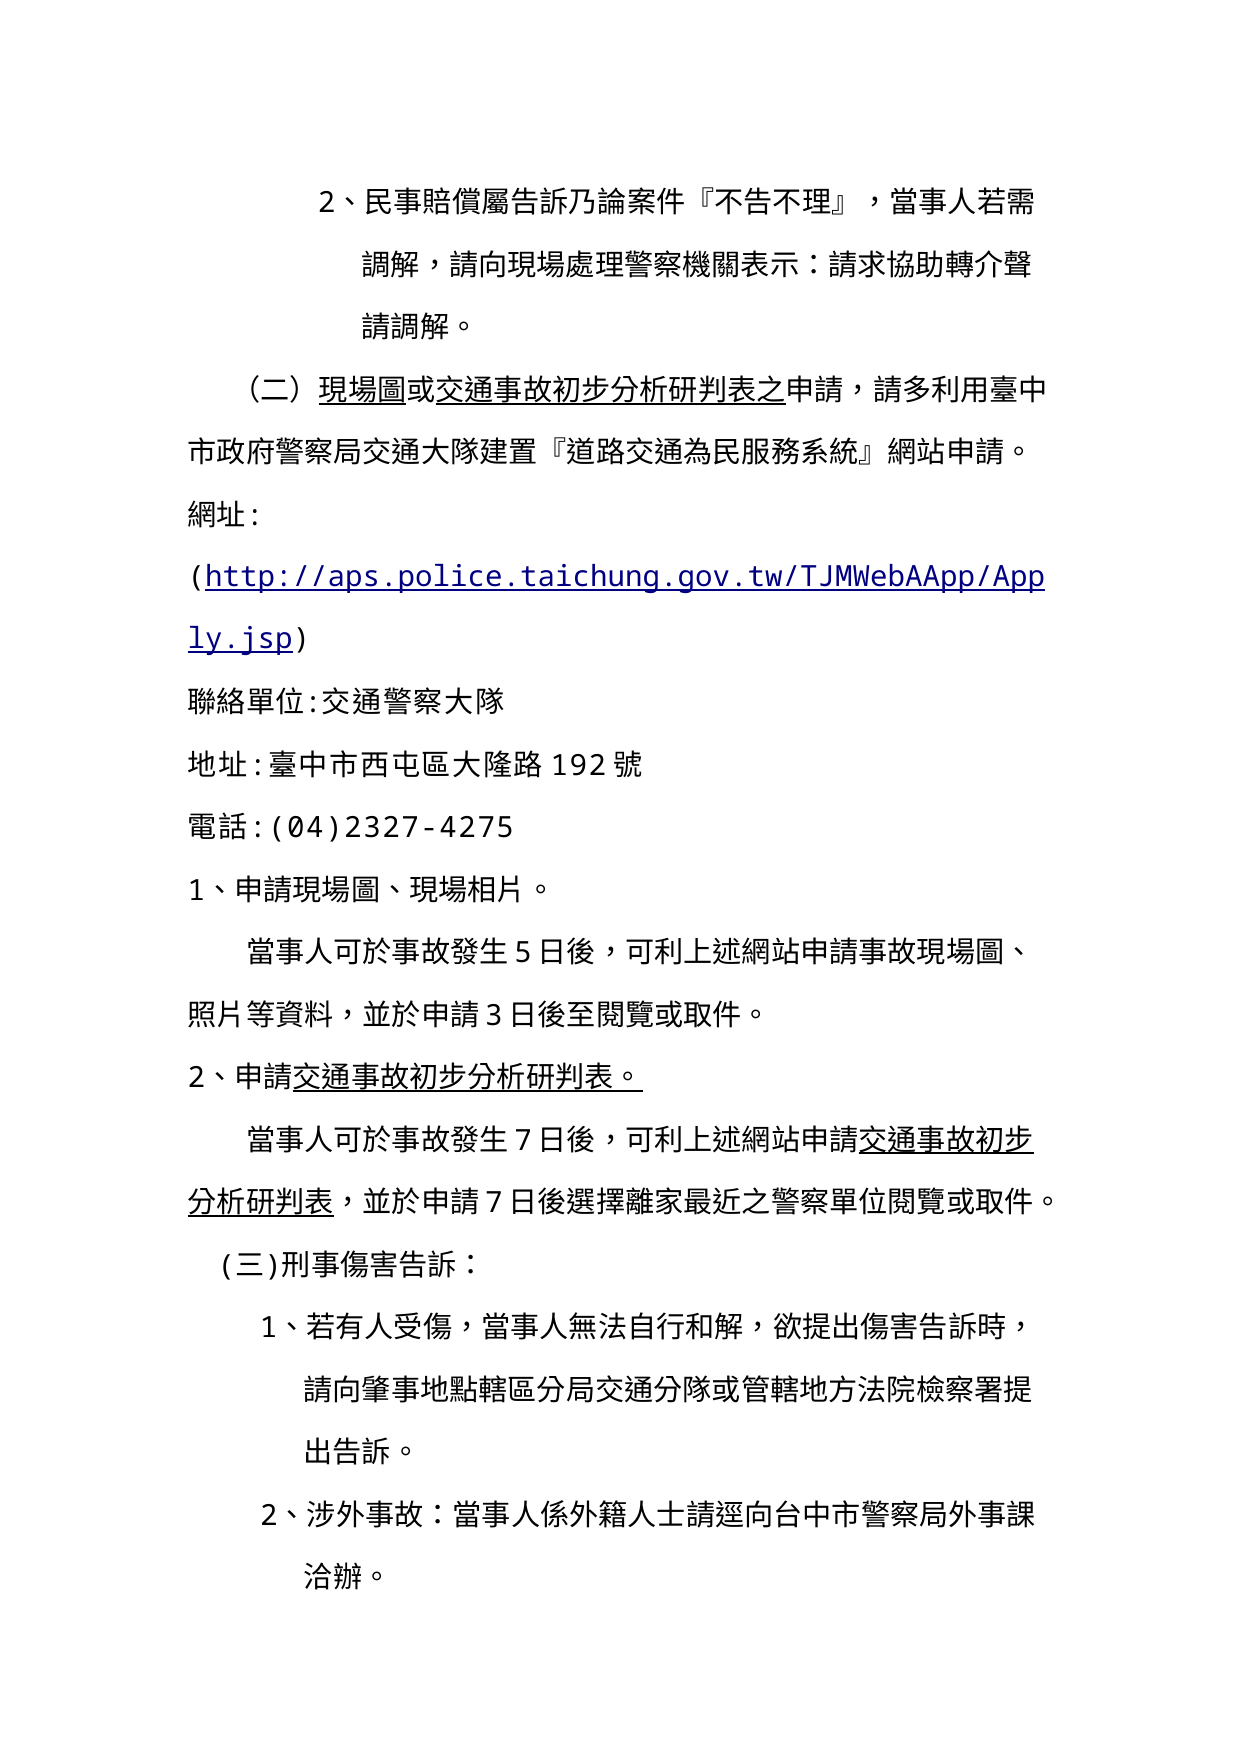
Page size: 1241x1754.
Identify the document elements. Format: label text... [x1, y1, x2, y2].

text 電話:(04)2327-4275 [187, 783, 1053, 846]
text 2、民事賠償屬告訴乃論案件『不告不理』，當事人若需調解，請向現場處理警察機關表示：請求協助轉介聲請調解。 [318, 158, 1053, 346]
text 當事人可於事故發生7日後，可利上述網站申請交通事故初步分析研判表，並於申請7日後選擇離家最近之警察單位閱覽或取件。 [187, 1096, 1053, 1221]
text 1、申請現場圖、現場相片。 [187, 846, 1053, 908]
text （二）現場圖或交通事故初步分析研判表之申請，請多利用臺中市政府警察局交通大隊建置『道路交通為民服務系統』網站申請。 [187, 346, 1053, 471]
text 1、若有人受傷，當事人無法自行和解，欲提出傷害告訴時，請向肇事地點轄區分局交通分隊或管轄地方法院檢察署提出告訴。 [259, 1283, 1053, 1471]
text 2、涉外事故：當事人係外籍人士請逕向台中市警察局外事課洽辦。 [260, 1471, 1053, 1596]
text (三)刑事傷害告訴： [187, 1221, 1053, 1283]
text 2、申請交通事故初步分析研判表。 [187, 1033, 1053, 1096]
text 當事人可於事故發生5日後，可利上述網站申請事故現場圖、照片等資料，並於申請3日後至閱覽或取件。 [187, 908, 1053, 1033]
text 地址:臺中市西屯區大隆路192號 [187, 721, 1053, 783]
text 聯絡單位:交通警察大隊 [187, 658, 1053, 721]
text 網址: (http://aps.police.taichung.gov.tw/TJMWebAApp/Apply.jsp) [187, 471, 1053, 658]
